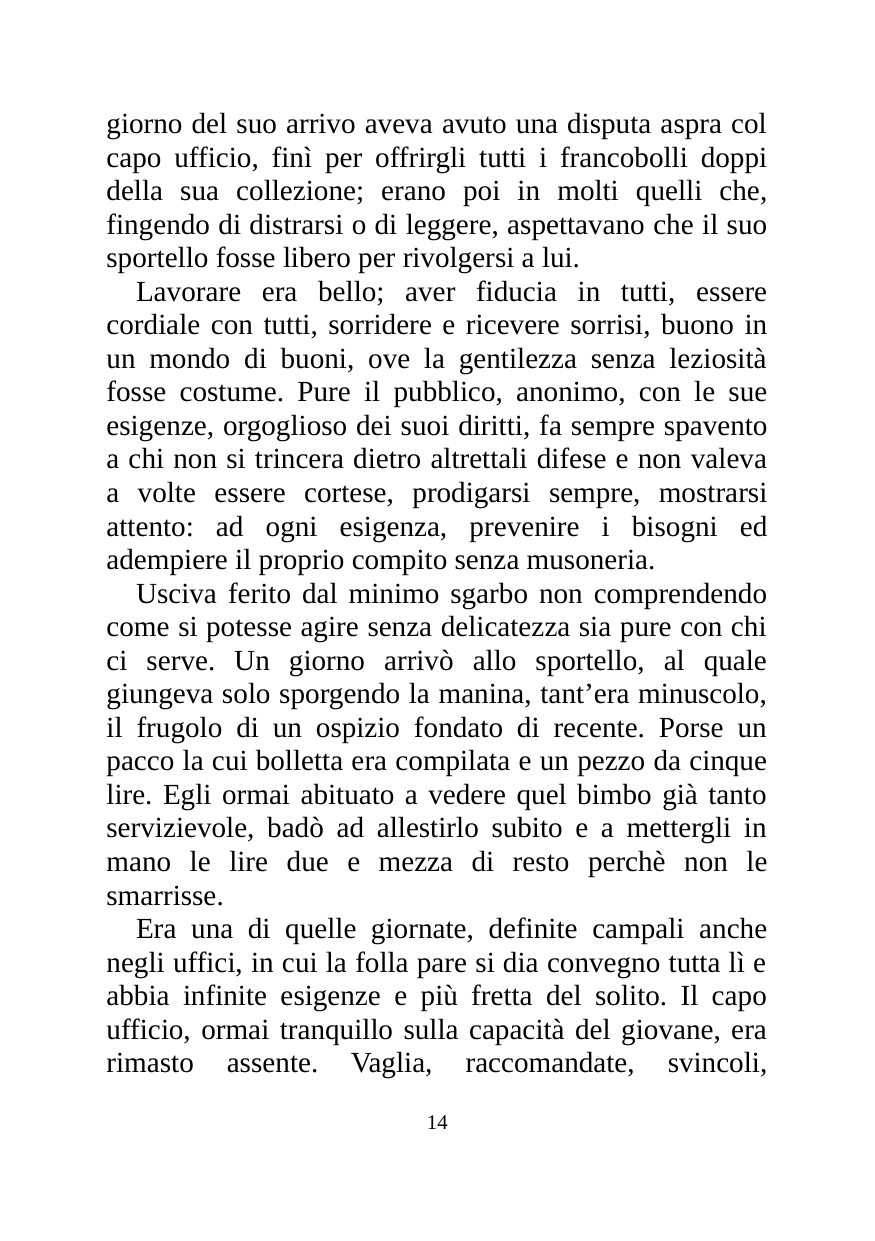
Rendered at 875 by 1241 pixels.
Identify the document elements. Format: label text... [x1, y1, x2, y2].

text giorno del suo arrivo aveva avuto una disputa aspra col capo ufficio, finì per offrirgli tutti i francobolli doppi della sua collezione; erano poi in molti quelli che, fingendo di distrarsi o di leggere, aspettavano che il suo sportello fosse libero per rivolgersi a lui. [106, 106, 768, 274]
text Era una di quelle giornate, definite campali anche negli uffici, in cui la folla pare si dia convegno tutta lì e abbia infinite esigenze e più fretta del solito. Il capo ufficio, ormai tranquillo sulla capacità del giovane, era rimasto assente. Vaglia, raccomandate, svincoli, [106, 911, 768, 1079]
text Lavorare era bello; aver fiducia in tutti, essere cordiale con tutti, sorridere e ricevere sorrisi, buono in un mondo di buoni, ove la gentilezza senza leziosità fosse costume. Pure il pubblico, anonimo, con le sue esigenze, orgoglioso dei suoi diritti, fa sempre spavento a chi non si trincera dietro altrettali difese e non valeva a volte essere cortese, prodigarsi sempre, mostrarsi attento: ad ogni esigenza, prevenire i bisogni ed adempiere il proprio compito senza musoneria. [106, 274, 768, 576]
text Usciva ferito dal minimo sgarbo non comprendendo come si potesse agire senza delicatezza sia pure con chi ci serve. Un giorno arrivò allo sportello, al quale giungeva solo sporgendo la manina, tant’era minuscolo, il frugolo di un ospizio fondato di recente. Porse un pacco la cui bolletta era compilata e un pezzo da cinque lire. Egli ormai abituato a vedere quel bimbo già tanto servizievole, badò ad allestirlo subito e a mettergli in mano le lire due e mezza di resto perchè non le smarrisse. [106, 576, 768, 911]
